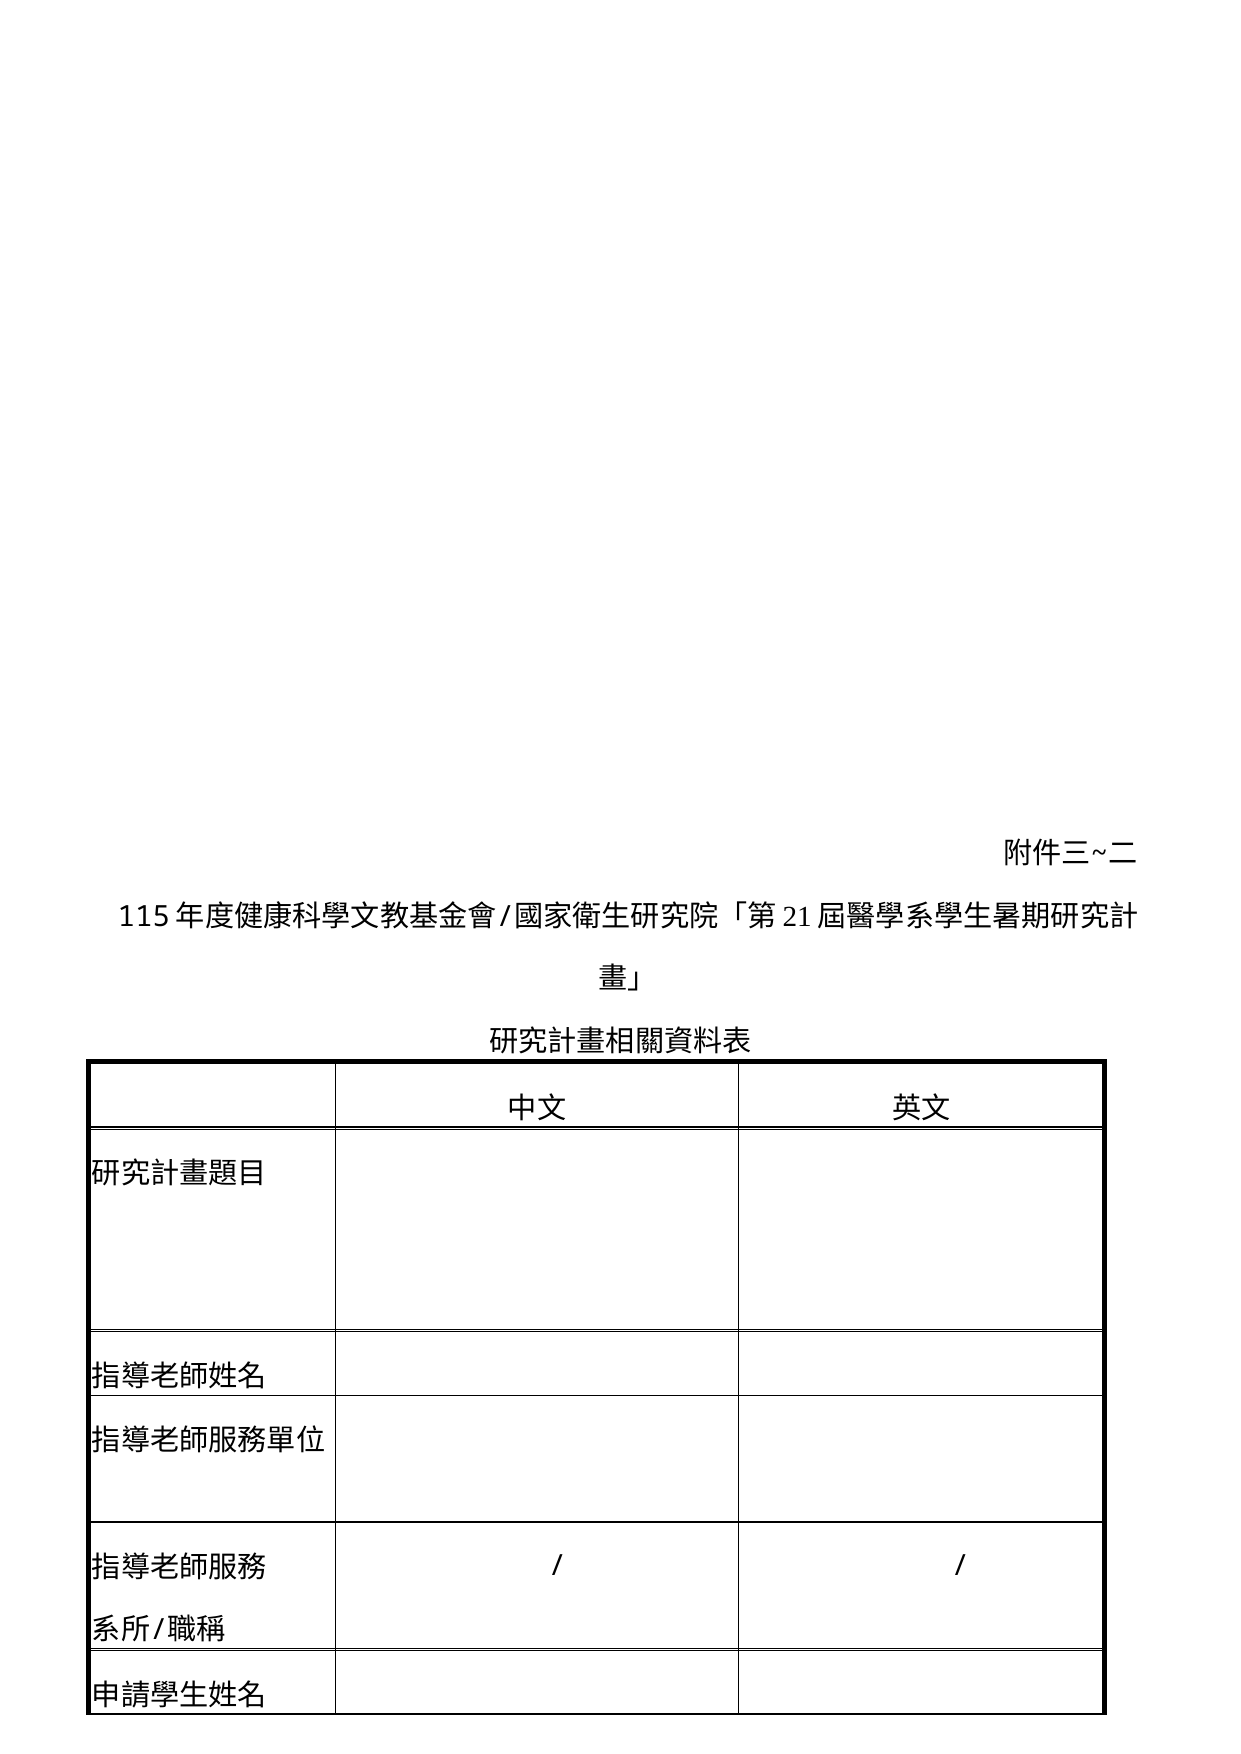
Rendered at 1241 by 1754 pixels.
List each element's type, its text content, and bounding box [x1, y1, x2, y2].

table_cell / [739, 1523, 1102, 1648]
table_header [91, 1064, 335, 1126]
table_cell [336, 1130, 738, 1329]
table_cell [739, 1130, 1102, 1329]
table_cell [336, 1651, 738, 1713]
text 研究計畫相關資料表 [89, 997, 1152, 1059]
table_cell [336, 1396, 738, 1521]
table_cell 指導老師姓名 [91, 1332, 335, 1394]
table_cell [739, 1651, 1102, 1713]
table_cell [739, 1332, 1102, 1394]
table_cell 指導老師服務 系所/職稱 [91, 1523, 335, 1648]
table_cell 研究計畫題目 [91, 1130, 335, 1329]
table_cell 指導老師服務單位 [91, 1396, 335, 1521]
text 附件三~二 [89, 809, 1152, 872]
table_cell / [336, 1523, 738, 1648]
table_cell [739, 1396, 1102, 1521]
table_cell [336, 1332, 738, 1394]
table_header 中文 [336, 1064, 738, 1126]
table_header 英文 [739, 1064, 1102, 1126]
text 115年度健康科學文教基金會/國家衛生研究院「第21屆醫學系學生暑期研究計畫」 [89, 872, 1167, 997]
table_cell 申請學生姓名 [91, 1651, 335, 1713]
